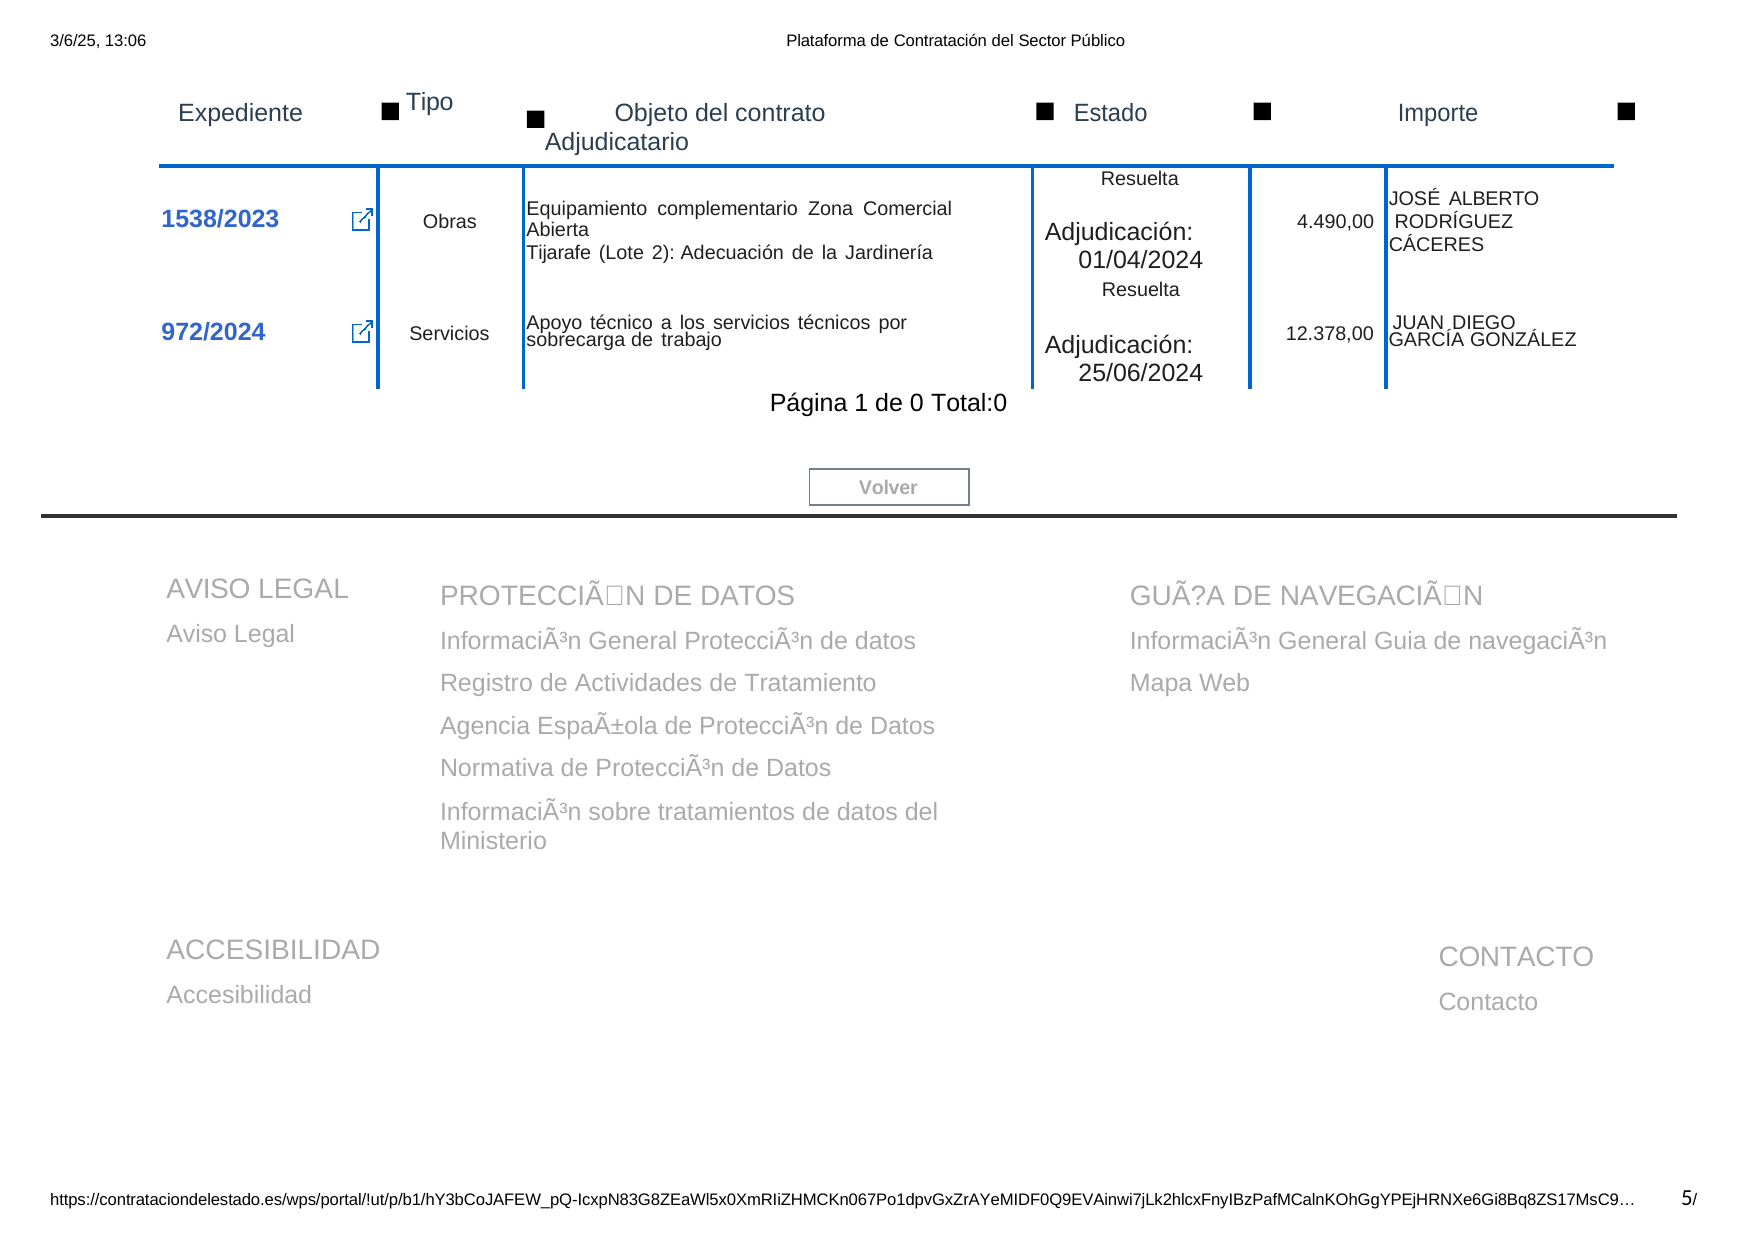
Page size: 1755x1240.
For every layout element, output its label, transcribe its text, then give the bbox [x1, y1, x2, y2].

text PROTECCIÃ฀N DE DATOS [440, 579, 1052, 612]
text InformaciÃ³n General Guia de navegaciÃ³n Mapa Web [1129, 626, 1608, 697]
text Accesibilidad [166, 980, 380, 1008]
text InformaciÃ³n General ProtecciÃ³n de datos Registro de Actividades de Tratamiento Agencia EspaÃ±ola de ProtecciÃ³n de Datos Normativa de ProtecciÃ³n de Datos [440, 626, 936, 782]
text Volver [859, 476, 968, 499]
text InformaciÃ³n sobre tratamientos de datos del Ministerio [440, 797, 1052, 855]
text Contacto [1438, 986, 1714, 1015]
text Aviso Legal [166, 619, 349, 648]
text Página 1 de 0 Total:0 [769, 389, 1008, 416]
text AVISO LEGAL [166, 572, 349, 605]
text ACCESIBILIDAD [166, 933, 380, 965]
text GUÃ?A DE NAVEGACIÃ฀N [1129, 579, 1714, 612]
subtitle Expediente Tipo Objeto del contrato Estado Importe Adjudicatario [178, 87, 1714, 156]
text CONTACTO [1438, 940, 1714, 972]
